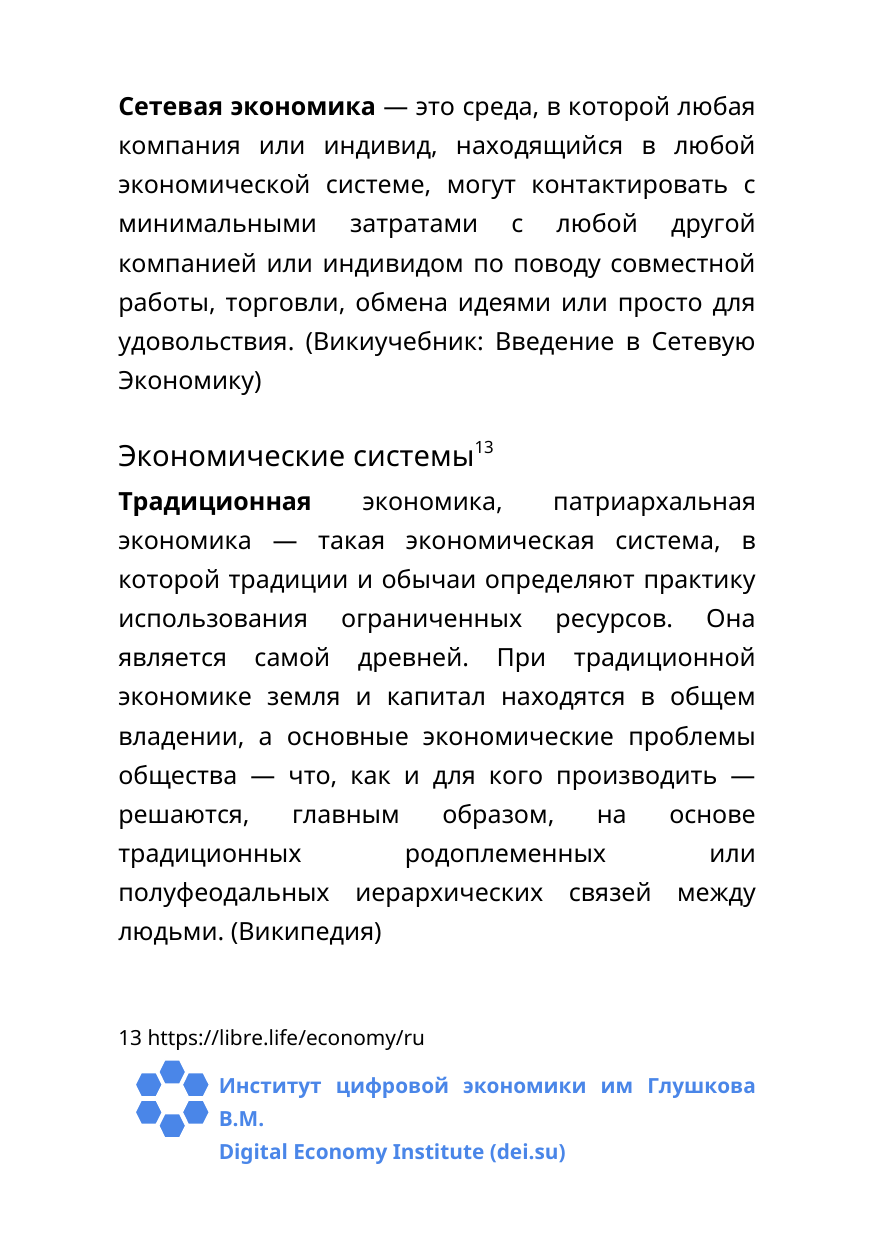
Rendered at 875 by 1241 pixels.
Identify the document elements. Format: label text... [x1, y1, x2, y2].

text Традиционная экономика, патриархальная экономика — такая экономическая система, в которой традиции и обычаи определяют практику использования ограниченных ресурсов. Она является самой древней. При традиционной экономике земля и капитал находятся в общем владении, а основные экономические проблемы общества — что, как и для кого производить — решаются, главным образом, на основе традиционных родоплеменных или полуфеодальных иерархических связей между людьми. (Википедия) [118, 483, 756, 948]
text https://libre.life/economy/ru [118, 1023, 756, 1052]
text Сетевая экономика — это среда, в которой любая компания или индивид, находящийся в любой экономической системе, могут контактировать с минимальными затратами с любой другой компанией или индивидом по поводу совместной работы, торговли, обмена идеями или просто для удовольствия. (Викиучебник: Введение в Сетевую Экономику) [118, 88, 756, 397]
subtitle Экономические системы [118, 435, 756, 475]
